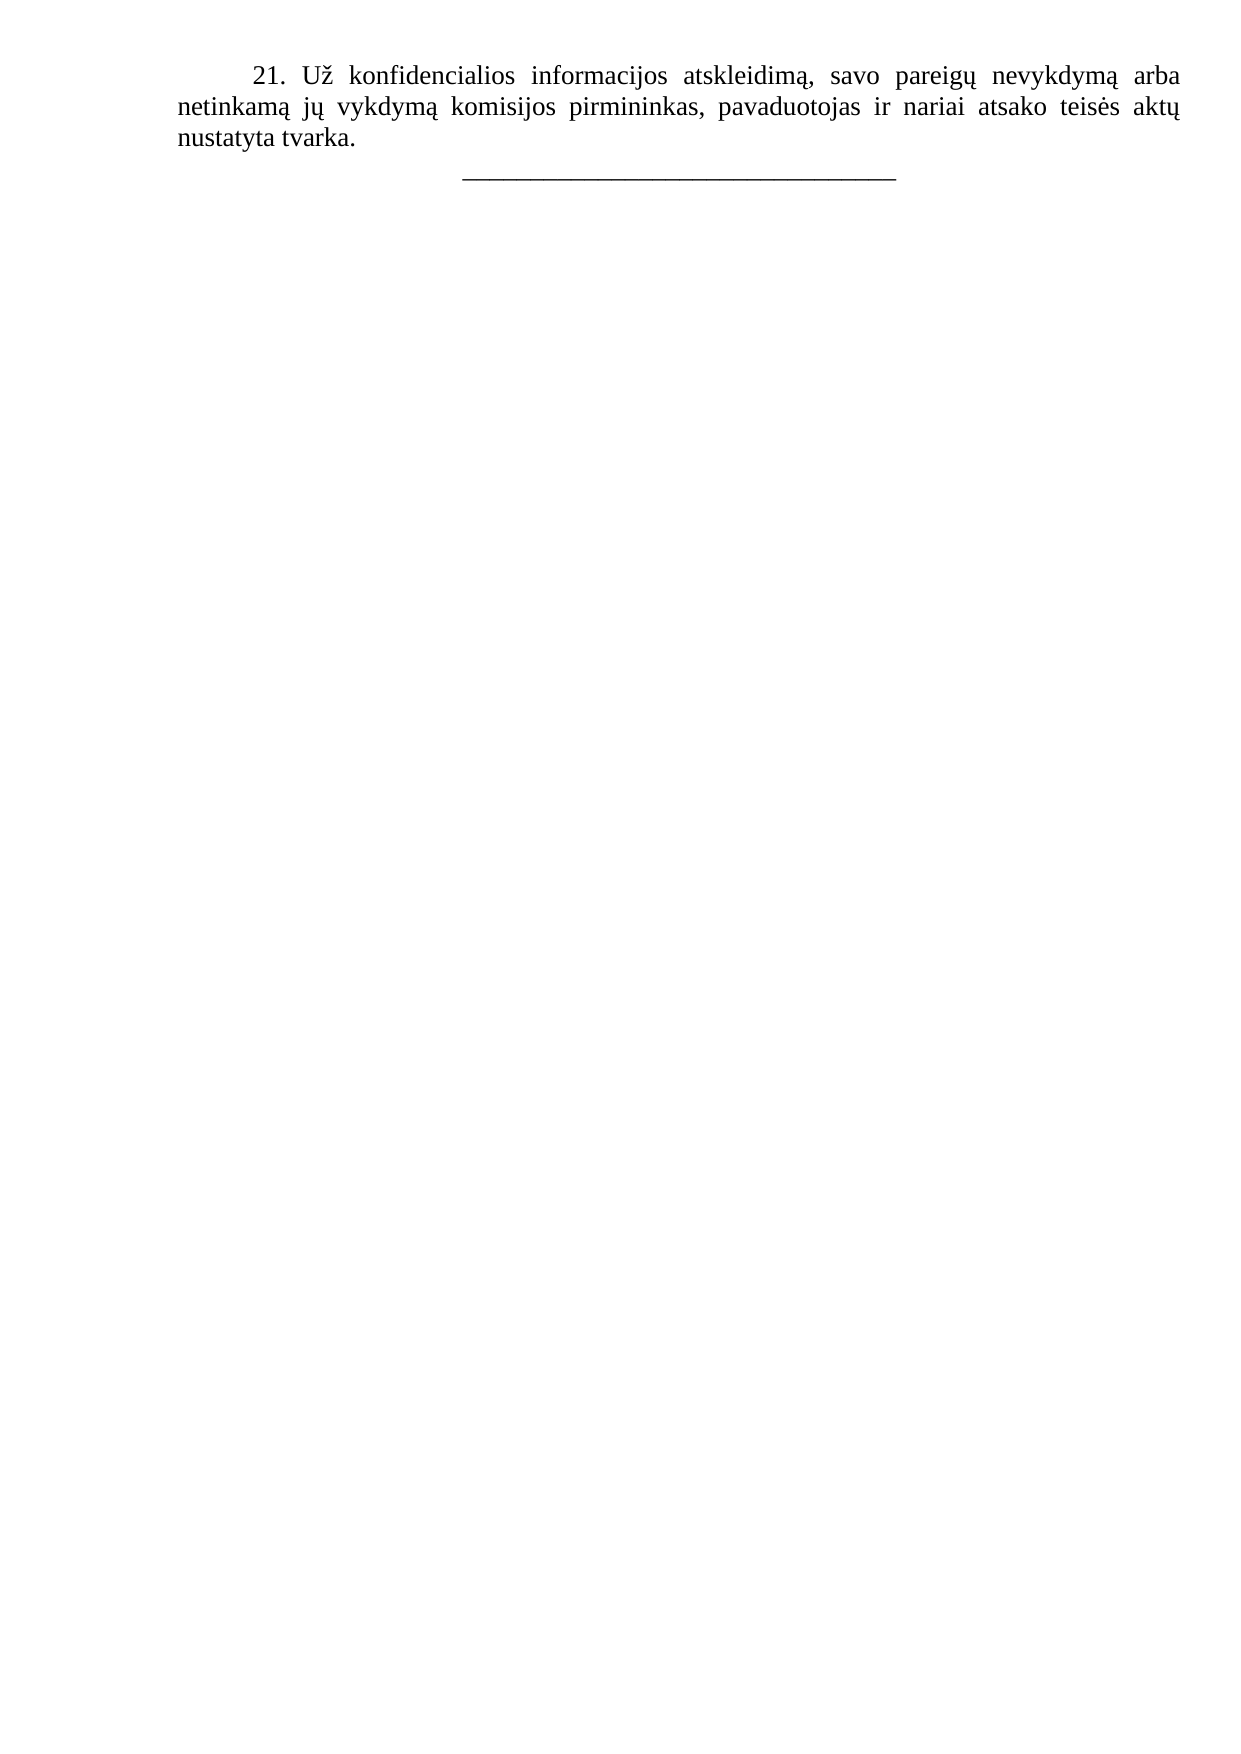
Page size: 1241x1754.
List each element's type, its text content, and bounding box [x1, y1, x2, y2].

text ________________________________ [177, 152, 1181, 184]
text 21. Už konfidencialios informacijos atskleidimą, savo pareigų nevykdymą arba netinkamą jų vykdymą komisijos pirmininkas, pavaduotojas ir nariai atsako teisės aktų nustatyta tvarka. [177, 59, 1181, 152]
